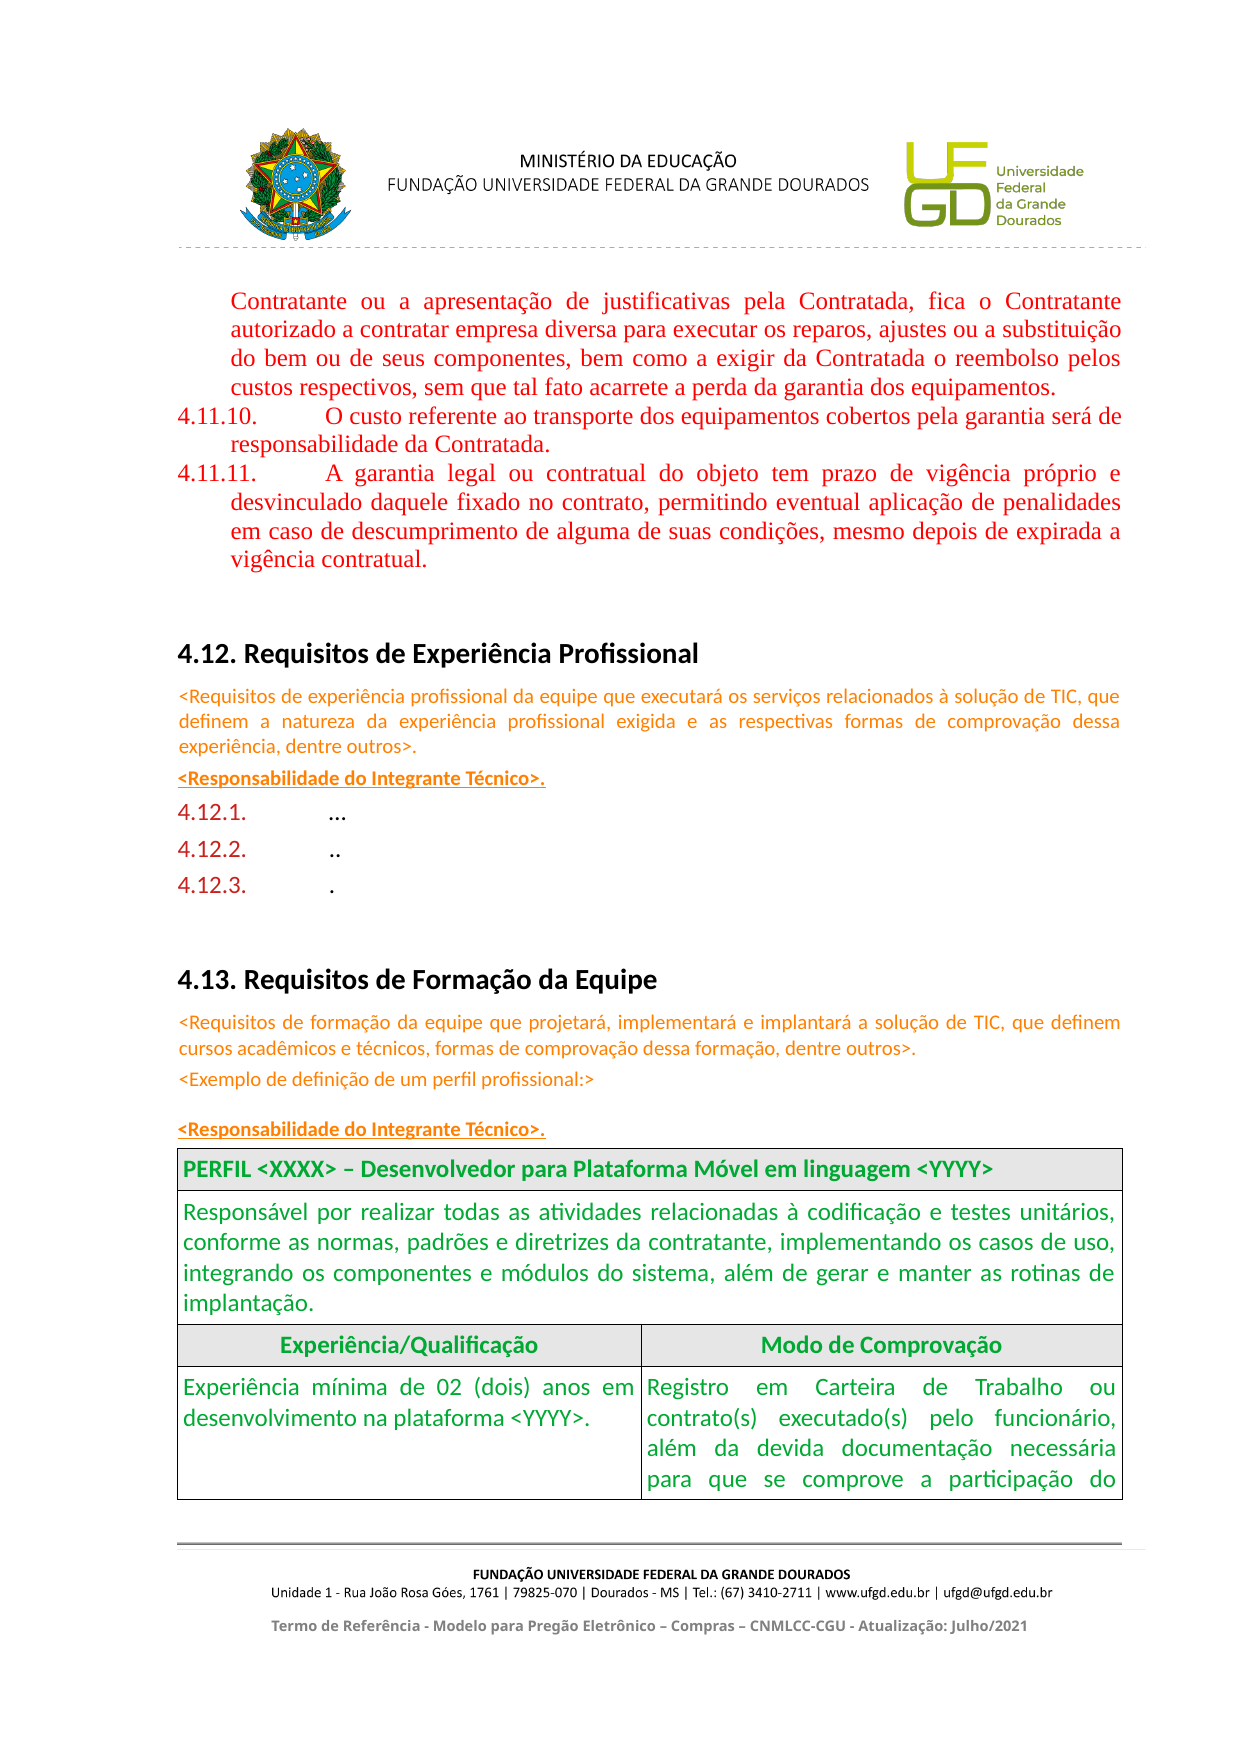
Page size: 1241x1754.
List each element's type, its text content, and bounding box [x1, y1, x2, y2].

table_cell Responsável por realizar todas as atividades relacionadas à codificação e testes unitários, conforme as normas, padrões e diretrizes da contratante, implementando os casos de uso, integrando os componentes e módulos do sistema, além de gerar e manter as rotinas de implantação. [178, 1191, 1122, 1323]
table_header PERFIL <XXXX> – Desenvolvedor para Plataforma Móvel em linguagem <YYYY> [178, 1149, 1122, 1190]
text <Requisitos de formação da equipe que projetará, implementará e implantará a solução de TIC, que definem cursos acadêmicos e técnicos, formas de comprovação dessa formação, dentre outros>. [178, 1009, 1122, 1060]
text <Responsabilidade do Integrante Técnico>. [177, 1116, 1122, 1142]
subtitle 4.12. Requisitos de Experiência Profissional [177, 635, 1122, 670]
list … [177, 796, 1122, 827]
text <Exemplo de definição de um perfil profissional:> [178, 1066, 1122, 1092]
subtitle 4.13. Requisitos de Formação da Equipe [177, 961, 1122, 997]
list O custo referente ao transporte dos equipamentos cobertos pela garantia será de responsabilidade da Contratada. [177, 401, 1122, 458]
list A garantia legal ou contratual do objeto tem prazo de vigência próprio e desvinculado daquele fixado no contrato, permitindo eventual aplicação de penalidades em caso de descumprimento de alguma de suas condições, mesmo depois de expirada a vigência contratual. [177, 458, 1122, 573]
table_cell Registro em Carteira de Trabalho ou contrato(s) executado(s) pelo funcionário, além da devida documentação necessária para que se comprove a participação do [642, 1367, 1122, 1499]
picture [177, 1547, 1146, 1616]
table_cell Experiência/Qualificação [178, 1325, 641, 1366]
table_cell Experiência mínima de 02 (dois) anos em desenvolvimento na plataforma <YYYY>. [178, 1367, 641, 1499]
list Contratante ou a apresentação de justificativas pela Contratada, fica o Contratante autorizado a contratar empresa diversa para executar os reparos, ajustes ou a substituição do bem ou de seus componentes, bem como a exigir da Contratada o reembolso pelos custos respectivos, sem que tal fato acarrete a perda da garantia dos equipamentos. [177, 286, 1122, 401]
text <Requisitos de experiência profissional da equipe que executará os serviços relacionados à solução de TIC, que definem a natureza da experiência profissional exigida e as respectivas formas de comprovação dessa experiência, dentre outros>. [178, 683, 1122, 759]
table_cell Modo de Comprovação [642, 1325, 1122, 1366]
text <Responsabilidade do Integrante Técnico>. [177, 765, 1122, 791]
list . [177, 869, 1122, 900]
list .. [177, 833, 1122, 863]
picture [177, 118, 1146, 257]
